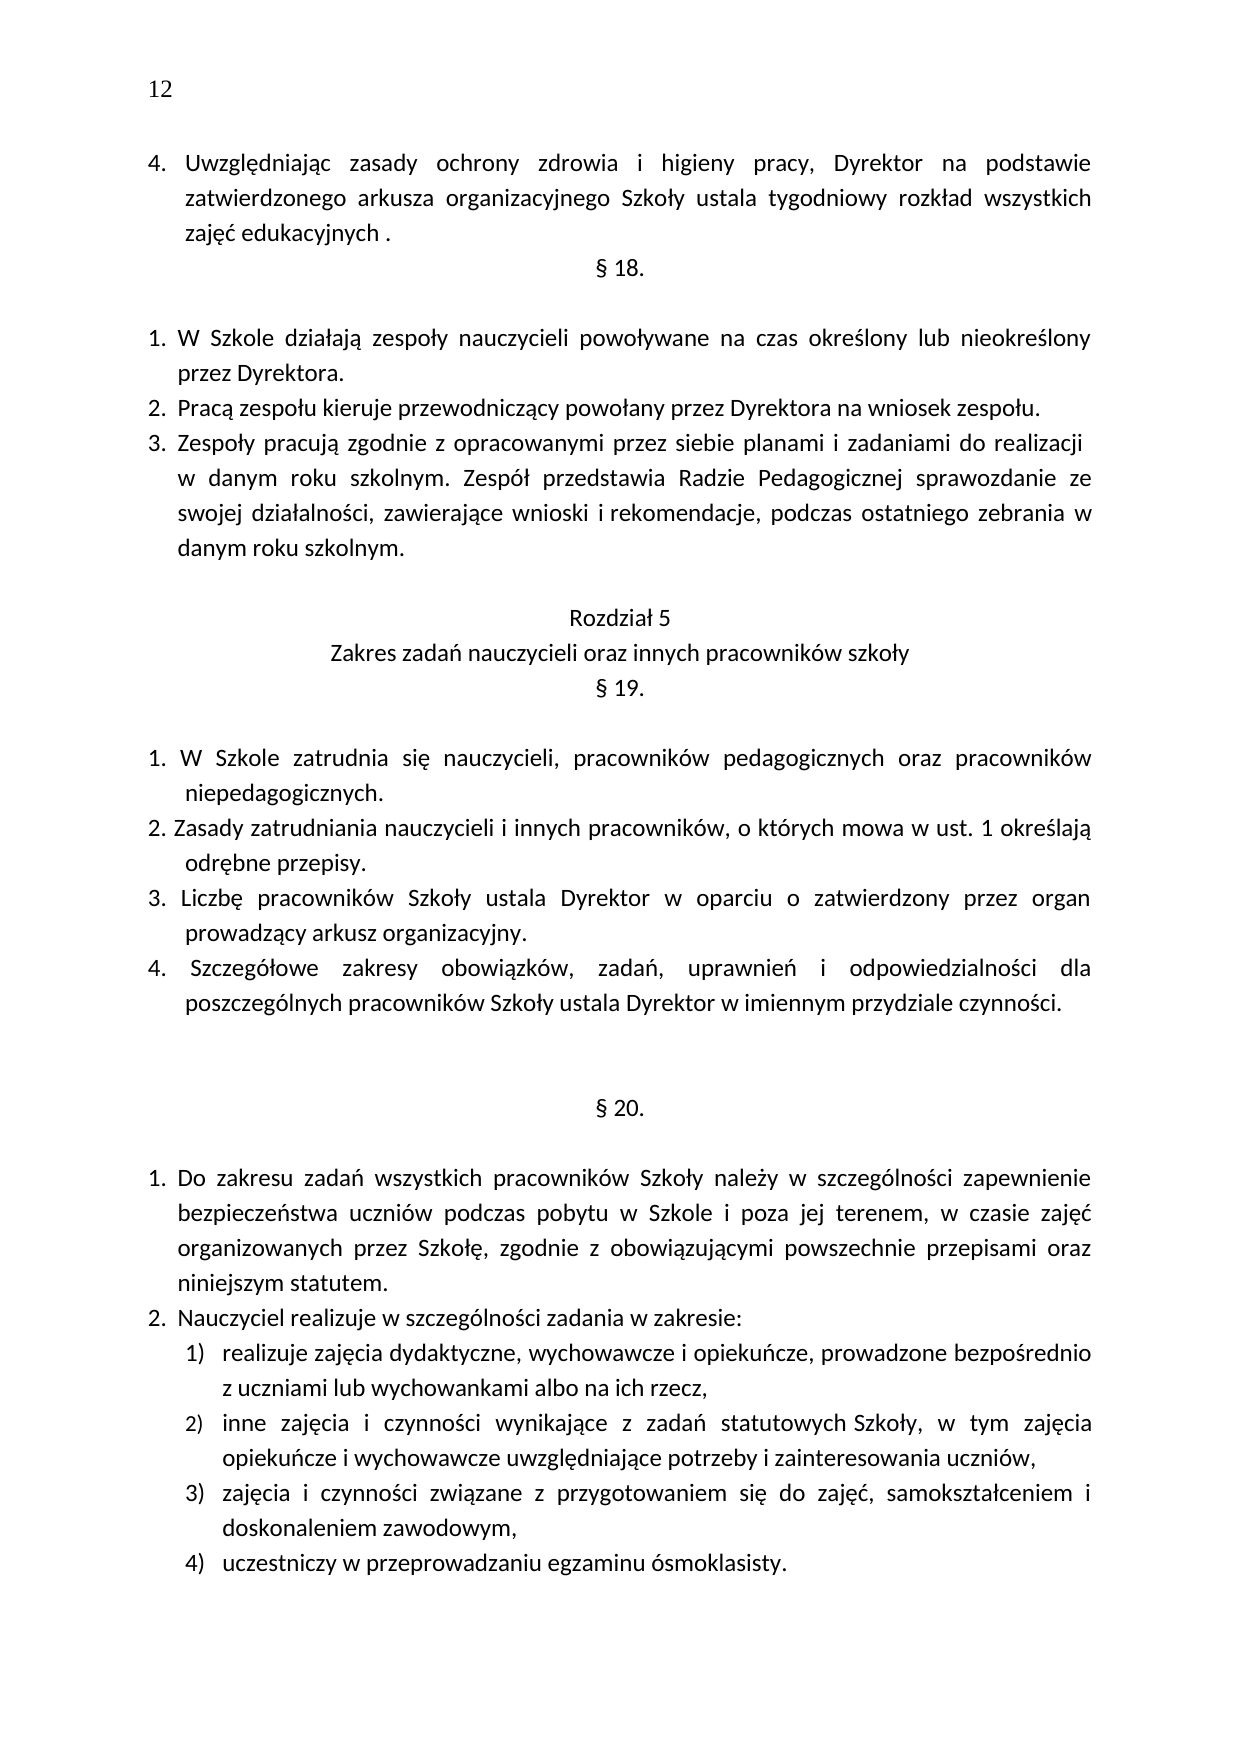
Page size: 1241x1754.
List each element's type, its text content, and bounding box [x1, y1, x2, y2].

list Pracą zespołu kieruje przewodniczący powołany przez Dyrektora na wniosek zespołu. [148, 393, 1092, 423]
list Uwzględniając zasady ochrony zdrowia i higieny pracy, Dyrektor na podstawie zatwierdzonego arkusza organizacyjnego Szkoły ustala tygodniowy rozkład wszystkich zajęć edukacyjnych . [148, 148, 1093, 248]
list 1. W Szkole zatrudnia się nauczycieli, pracowników pedagogicznych oraz pracowników niepedagogicznych. [148, 743, 1093, 808]
list 2. Zasady zatrudniania nauczycieli i innych pracowników, o których mowa w ust. 1 określają odrębne przepisy. [148, 813, 1093, 878]
text 4. Szczegółowe zakresy obowiązków, zadań, uprawnień i odpowiedzialności dla poszczególnych pracowników Szkoły ustala Dyrektor w imiennym przydziale czynności. [148, 953, 1093, 1018]
subtitle § 19. [148, 673, 1092, 703]
list inne zajęcia i czynności wynikające z zadań statutowych Szkoły, w tym zajęcia opiekuńcze i wychowawcze uwzględniające potrzeby i zainteresowania uczniów, [185, 1408, 1093, 1473]
list zajęcia i czynności związane z przygotowaniem się do zajęć, samokształceniem i doskonaleniem zawodowym, [185, 1478, 1093, 1543]
subtitle § 20. [148, 1093, 1092, 1123]
text Rozdział 5 [148, 603, 1093, 633]
list Nauczyciel realizuje w szczególności zadania w zakresie: [148, 1303, 1092, 1333]
list Do zakresu zadań wszystkich pracowników Szkoły należy w szczególności zapewnienie bezpieczeństwa uczniów podczas pobytu w Szkole i poza jej terenem, w czasie zajęć organizowanych przez Szkołę, zgodnie z obowiązującymi powszechnie przepisami oraz niniejszym statutem. [148, 1163, 1092, 1298]
list W Szkole działają zespoły nauczycieli powoływane na czas określony lub nieokreślony przez Dyrektora. [148, 323, 1092, 388]
text Zakres zadań nauczycieli oraz innych pracowników szkoły [148, 638, 1093, 668]
list Zespoły pracują zgodnie z opracowanymi przez siebie planami i zadaniami do realizacji w danym roku szkolnym. Zespół przedstawia Radzie Pedagogicznej sprawozdanie ze swojej działalności, zawierające wnioski i rekomendacje, podczas ostatniego zebrania w danym roku szkolnym. [148, 428, 1092, 563]
list realizuje zajęcia dydaktyczne, wychowawcze i opiekuńcze, prowadzone bezpośrednio z uczniami lub wychowankami albo na ich rzecz, [185, 1338, 1093, 1403]
list uczestniczy w przeprowadzaniu egzaminu ósmoklasisty. [185, 1548, 1093, 1578]
subtitle § 18. [148, 253, 1092, 283]
text 3. Liczbę pracowników Szkoły ustala Dyrektor w oparciu o zatwierdzony przez organ prowadzący arkusz organizacyjny. [148, 883, 1093, 948]
